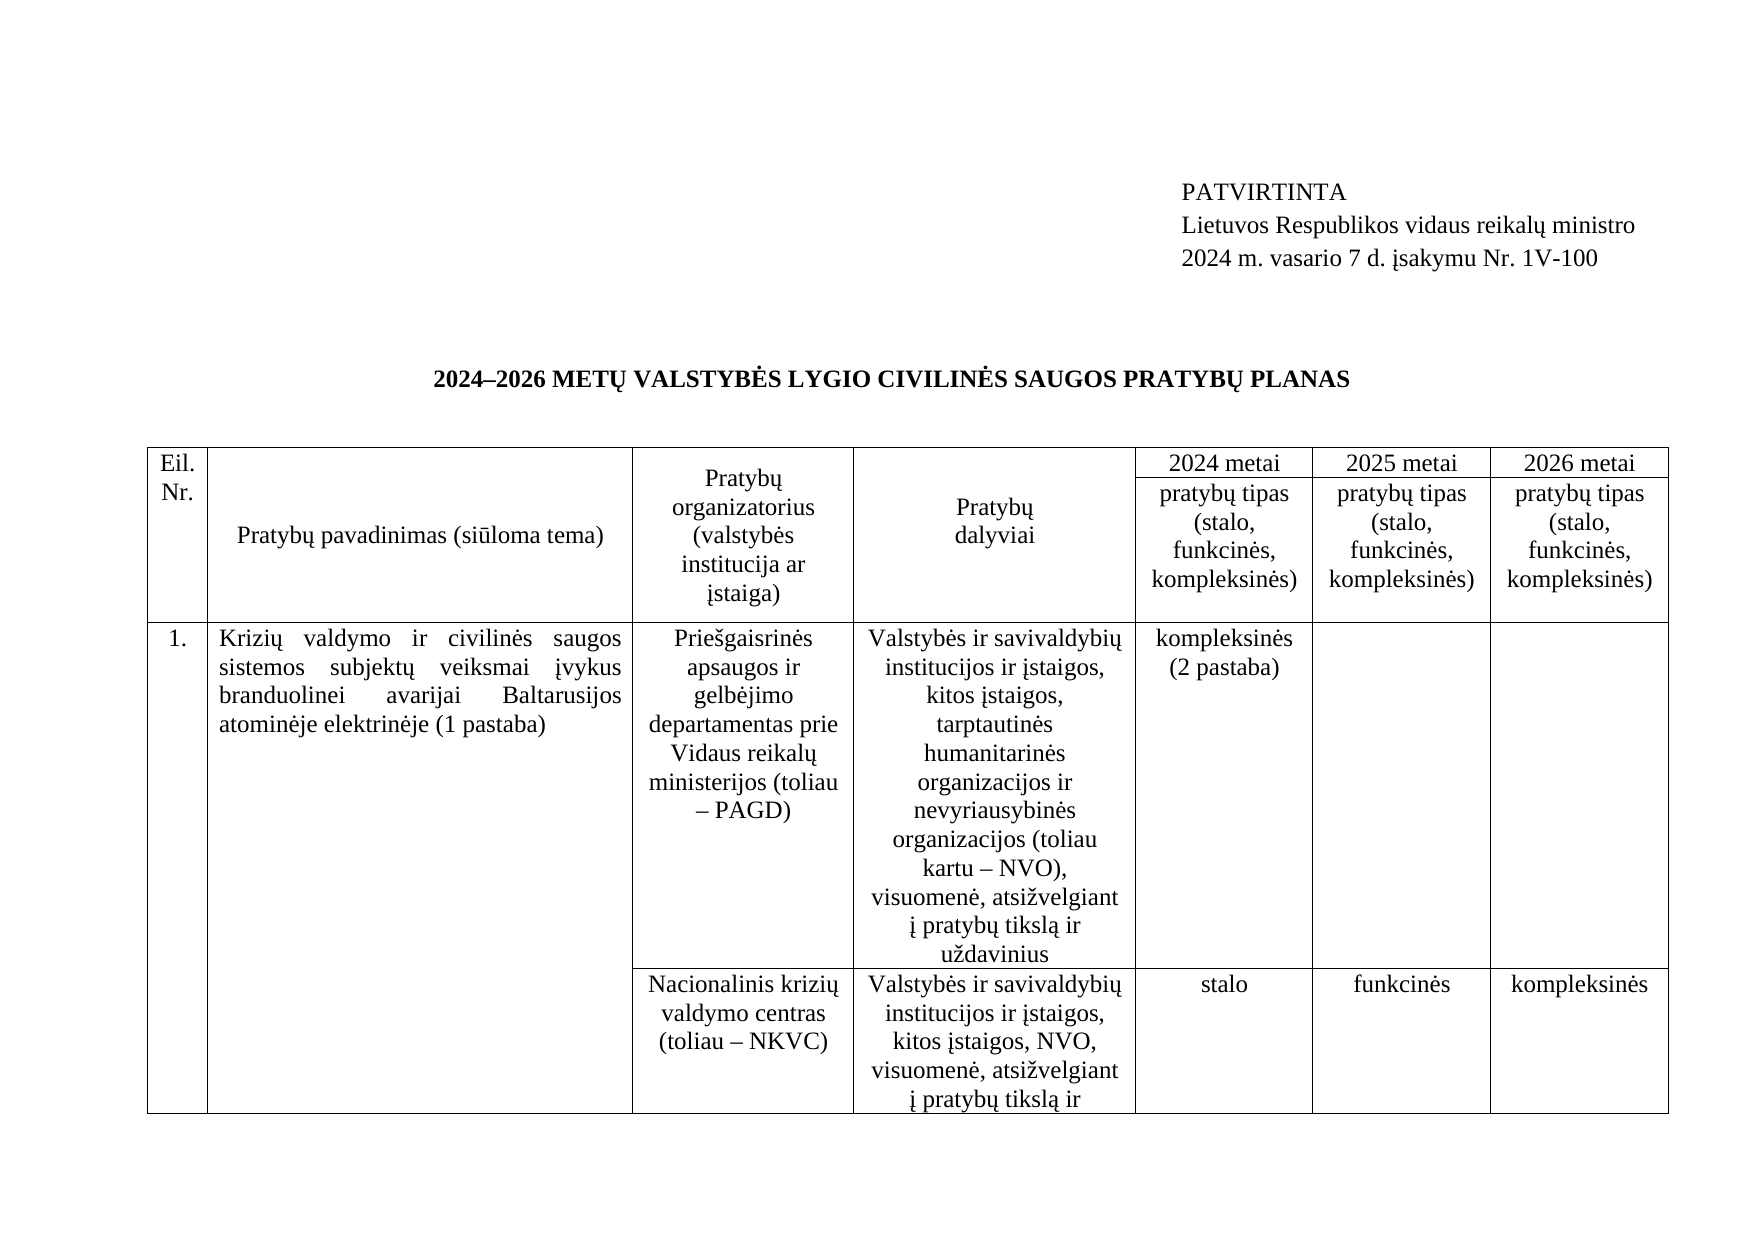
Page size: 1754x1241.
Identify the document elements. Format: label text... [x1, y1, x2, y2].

table_cell Valstybės ir savivaldybių institucijos ir įstaigos, kitos įstaigos, NVO, visuomenė, atsižvelgiant į pratybų tikslą ir [854, 969, 1135, 1113]
table_header 2024 metai [1136, 448, 1312, 477]
table_header Pratybų pavadinimas (siūloma tema) [208, 448, 632, 622]
table_header 2026 metai [1491, 448, 1668, 477]
table_cell Krizių valdymo ir civilinės saugos sistemos subjektų veiksmai įvykus branduolinei avarijai Baltarusijos atominėje elektrinėje (1 pastaba) [208, 623, 632, 1113]
table_cell stalo [1136, 969, 1312, 1113]
table_cell funkcinės [1313, 969, 1490, 1113]
table_header 2025 metai [1313, 448, 1490, 477]
table_cell 1. [148, 623, 207, 1113]
table_header Pratybų dalyviai [854, 448, 1135, 622]
table_cell pratybų tipas (stalo, funkcinės, kompleksinės) [1136, 478, 1312, 622]
text 2024 m. vasario 7 d. įsakymu Nr. 1V-100 [1181, 243, 1636, 272]
table_cell [1313, 623, 1490, 968]
table_cell pratybų tipas (stalo, funkcinės, kompleksinės) [1491, 478, 1668, 622]
table_cell kompleksinės (2 pastaba) [1136, 623, 1312, 968]
table_cell Nacionalinis krizių valdymo centras (toliau – NKVC) [633, 969, 853, 1113]
table_cell kompleksinės [1491, 969, 1668, 1113]
table_cell [1491, 623, 1668, 968]
text Lietuvos Respublikos vidaus reikalų ministro [1181, 210, 1636, 239]
table_header Eil. Nr. [148, 448, 207, 622]
table_cell pratybų tipas (stalo, funkcinės, kompleksinės) [1313, 478, 1490, 622]
table_cell Valstybės ir savivaldybių institucijos ir įstaigos, kitos įstaigos, tarptautinės humanitarinės organizacijos ir nevyriausybinės organizacijos (toliau kartu – NVO), visuomenė, atsižvelgiant į pratybų tikslą ir uždavinius [854, 623, 1135, 968]
text 2024–2026 METŲ VALSTYBĖS LYGIO CIVILINĖS SAUGOS PRATYBŲ PLANAS [148, 364, 1636, 393]
table_cell Priešgaisrinės apsaugos ir gelbėjimo departamentas prie Vidaus reikalų ministerijos (toliau – PAGD) [633, 623, 853, 968]
table_header Pratybų organizatorius (valstybės institucija ar įstaiga) [633, 448, 853, 622]
text PATVIRTINTA [1181, 177, 1636, 206]
